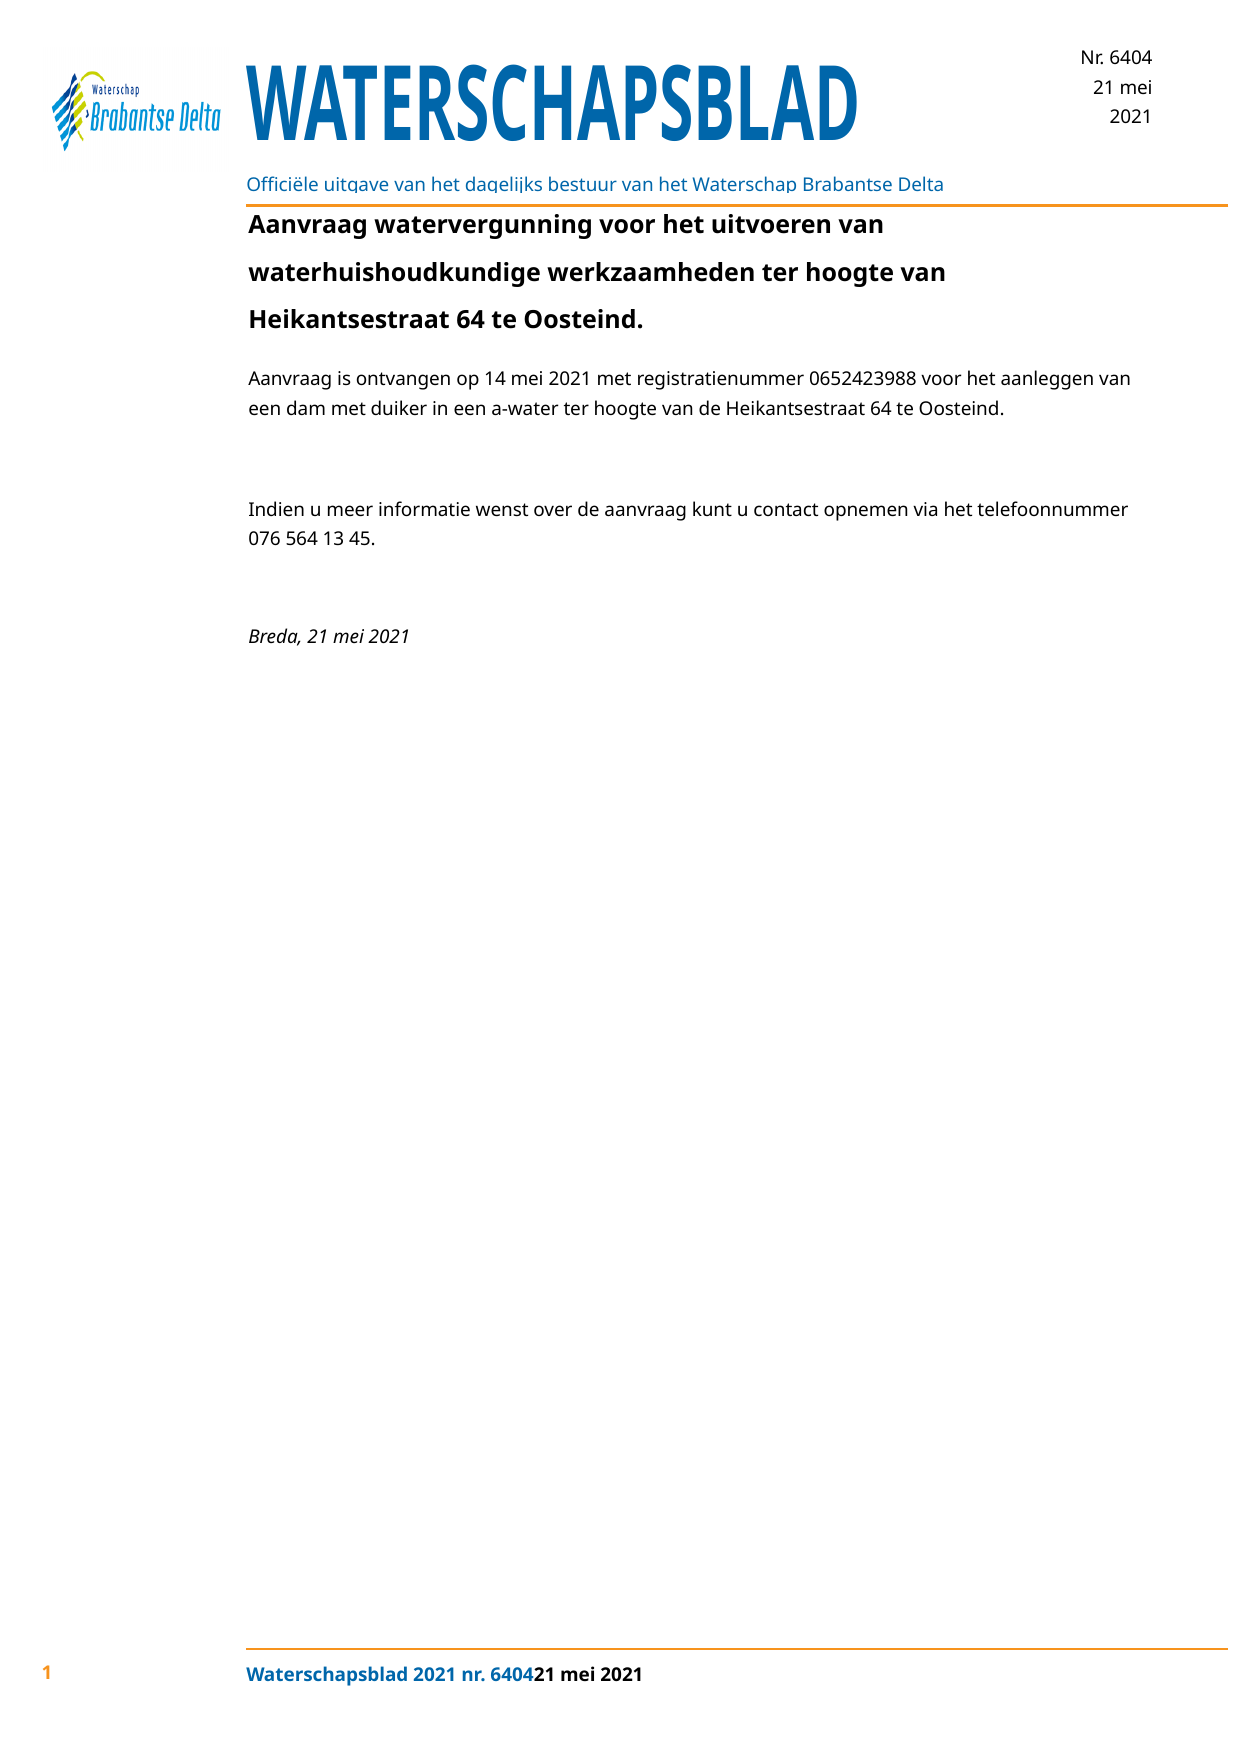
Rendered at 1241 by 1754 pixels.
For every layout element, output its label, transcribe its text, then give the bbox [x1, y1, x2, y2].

text Aanvraag is ontvangen op 14 mei 2021 met registratienummer 0652423988 voor het aanleggen van een dam met duiker in een a-water ter hoogte van de Heikantsestraat 64 te Oosteind. [248, 366, 1152, 421]
text Indien u meer informatie wenst over de aanvraag kunt u contact opnemen via het telefoonnummer 076 564 13 45. [248, 496, 1152, 551]
text Breda, 21 mei 2021 [248, 624, 1152, 649]
picture [41, 47, 231, 172]
text Aanvraag watervergunning voor het uitvoeren van waterhuishoudkundige werkzaamheden ter hoogte van Heikantsestraat 64 te Oosteind. [248, 207, 1152, 336]
